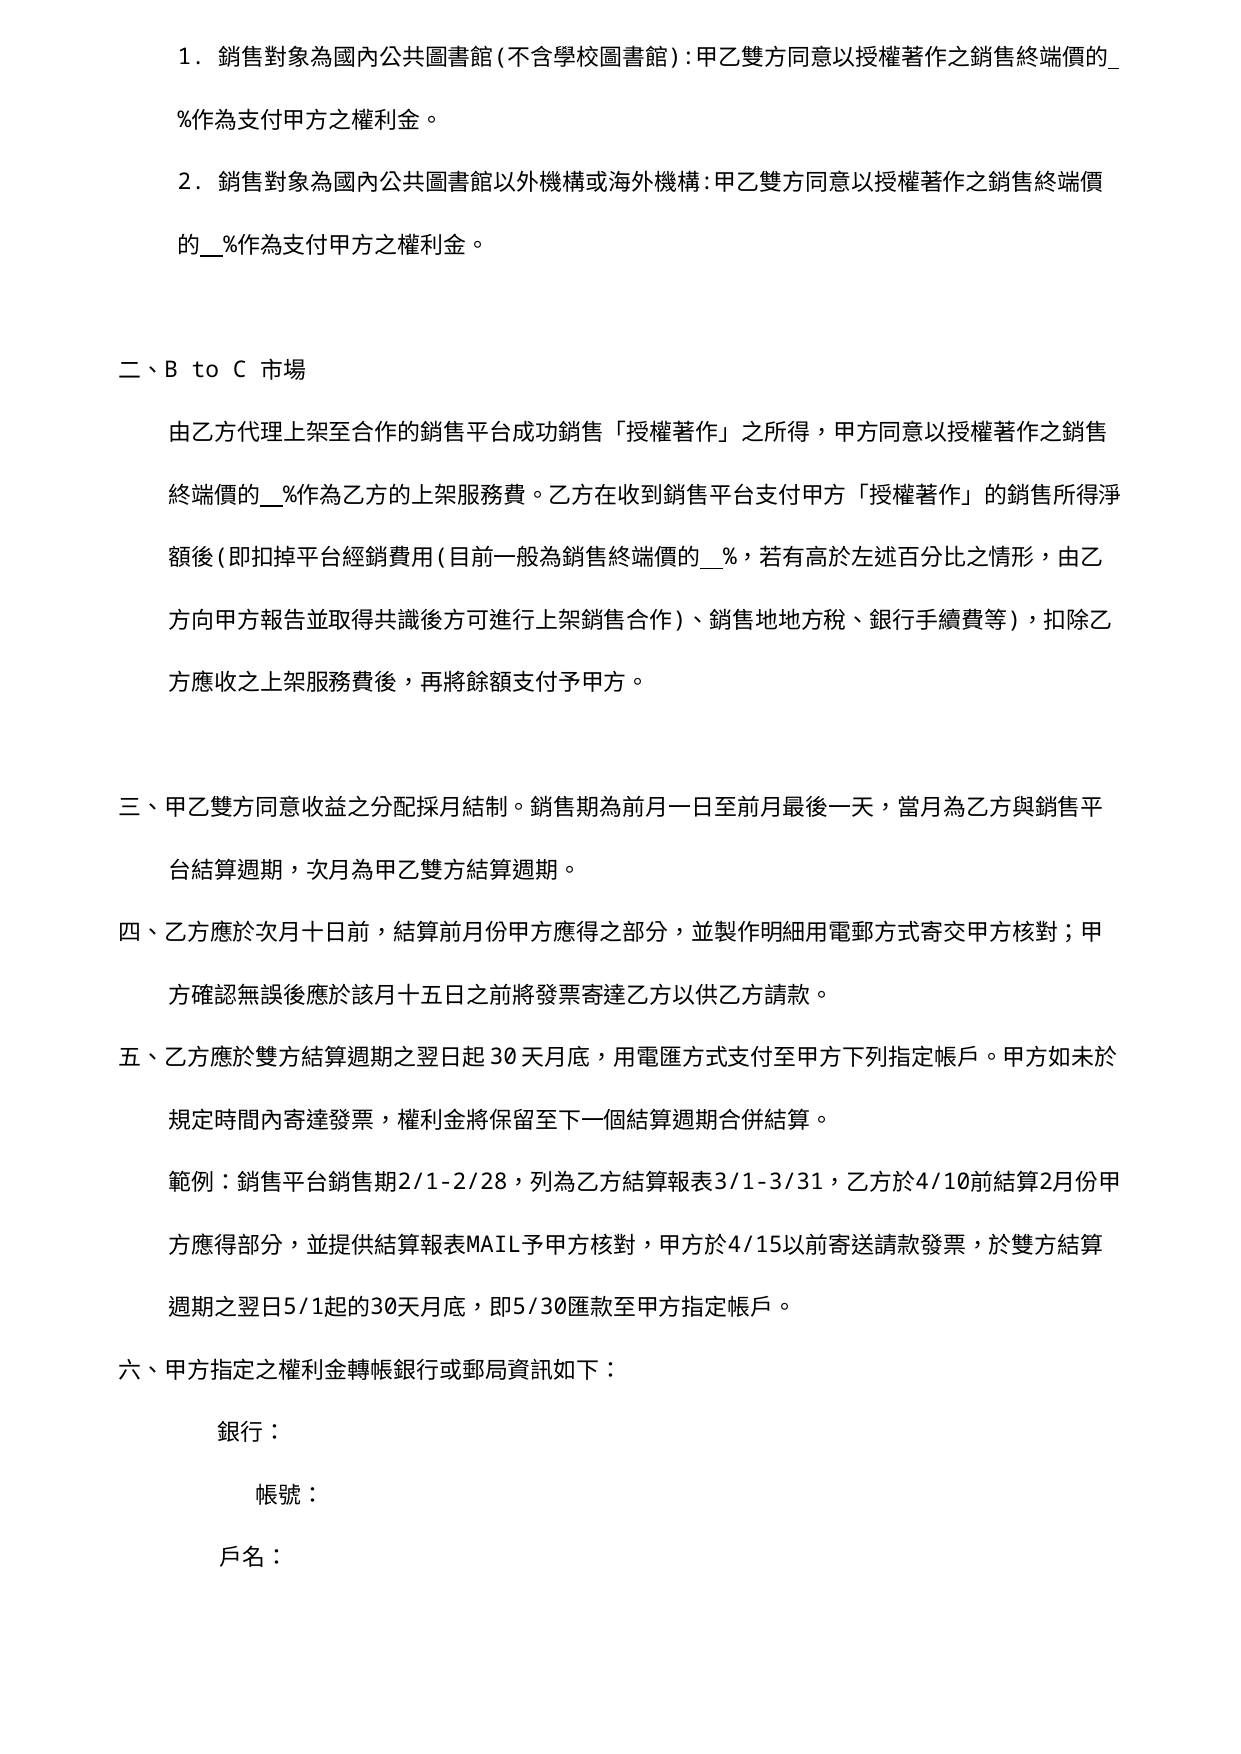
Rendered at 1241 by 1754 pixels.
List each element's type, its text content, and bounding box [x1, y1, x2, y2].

text 戶名： [206, 1514, 1122, 1577]
text 三、甲乙雙方同意收益之分配採月結制。銷售期為前月一日至前月最後一天，當月為乙方與銷售平台結算週期，次月為甲乙雙方結算週期。 [118, 764, 1122, 889]
text 四、乙方應於次月十日前，結算前月份甲方應得之部分，並製作明細用電郵方式寄交甲方核對；甲方確認無誤後應於該月十五日之前將發票寄達乙方以供乙方請款。 [118, 889, 1122, 1014]
text 五、乙方應於雙方結算週期之翌日起30天月底，用電匯方式支付至甲方下列指定帳戶。甲方如未於規定時間內寄達發票，權利金將保留至下一個結算週期合併結算。 [118, 1014, 1122, 1139]
text 二、B to C 市場 [118, 327, 1122, 389]
text 範例：銷售平台銷售期2/1-2/28，列為乙方結算報表3/1-3/31，乙方於4/10前結算2月份甲方應得部分，並提供結算報表MAIL予甲方核對，甲方於4/15以前寄送請款發票，於雙方結算週期之翌日5/1起的30天月底，即5/30匯款至甲方指定帳戶。 [168, 1139, 1122, 1327]
text 2. 銷售對象為國內公共圖書館以外機構或海外機構:甲乙雙方同意以授權著作之銷售終端價的 %作為支付甲方之權利金。 [118, 139, 1122, 264]
text 六、甲方指定之權利金轉帳銀行或郵局資訊如下： [118, 1327, 1122, 1389]
text 帳號： [206, 1452, 1122, 1514]
text 1. 銷售對象為國內公共圖書館(不含學校圖書館):甲乙雙方同意以授權著作之銷售終端價的 %作為支付甲方之權利金。 [118, 14, 1122, 139]
text 銀行： [206, 1389, 1122, 1452]
text 由乙方代理上架至合作的銷售平台成功銷售「授權著作」之所得，甲方同意以授權著作之銷售終端價的 %作為乙方的上架服務費。乙方在收到銷售平台支付甲方「授權著作」的銷售所得淨額後(即扣掉平台經銷費用(目前一般為銷售終端價的 %，若有高於左述百分比之情形，由乙方向甲方報告並取得共識後方可進行上架銷售合作)、銷售地地方稅、銀行手續費等)，扣除乙方應收之上架服務費後，再將餘額支付予甲方。 [118, 389, 1122, 702]
